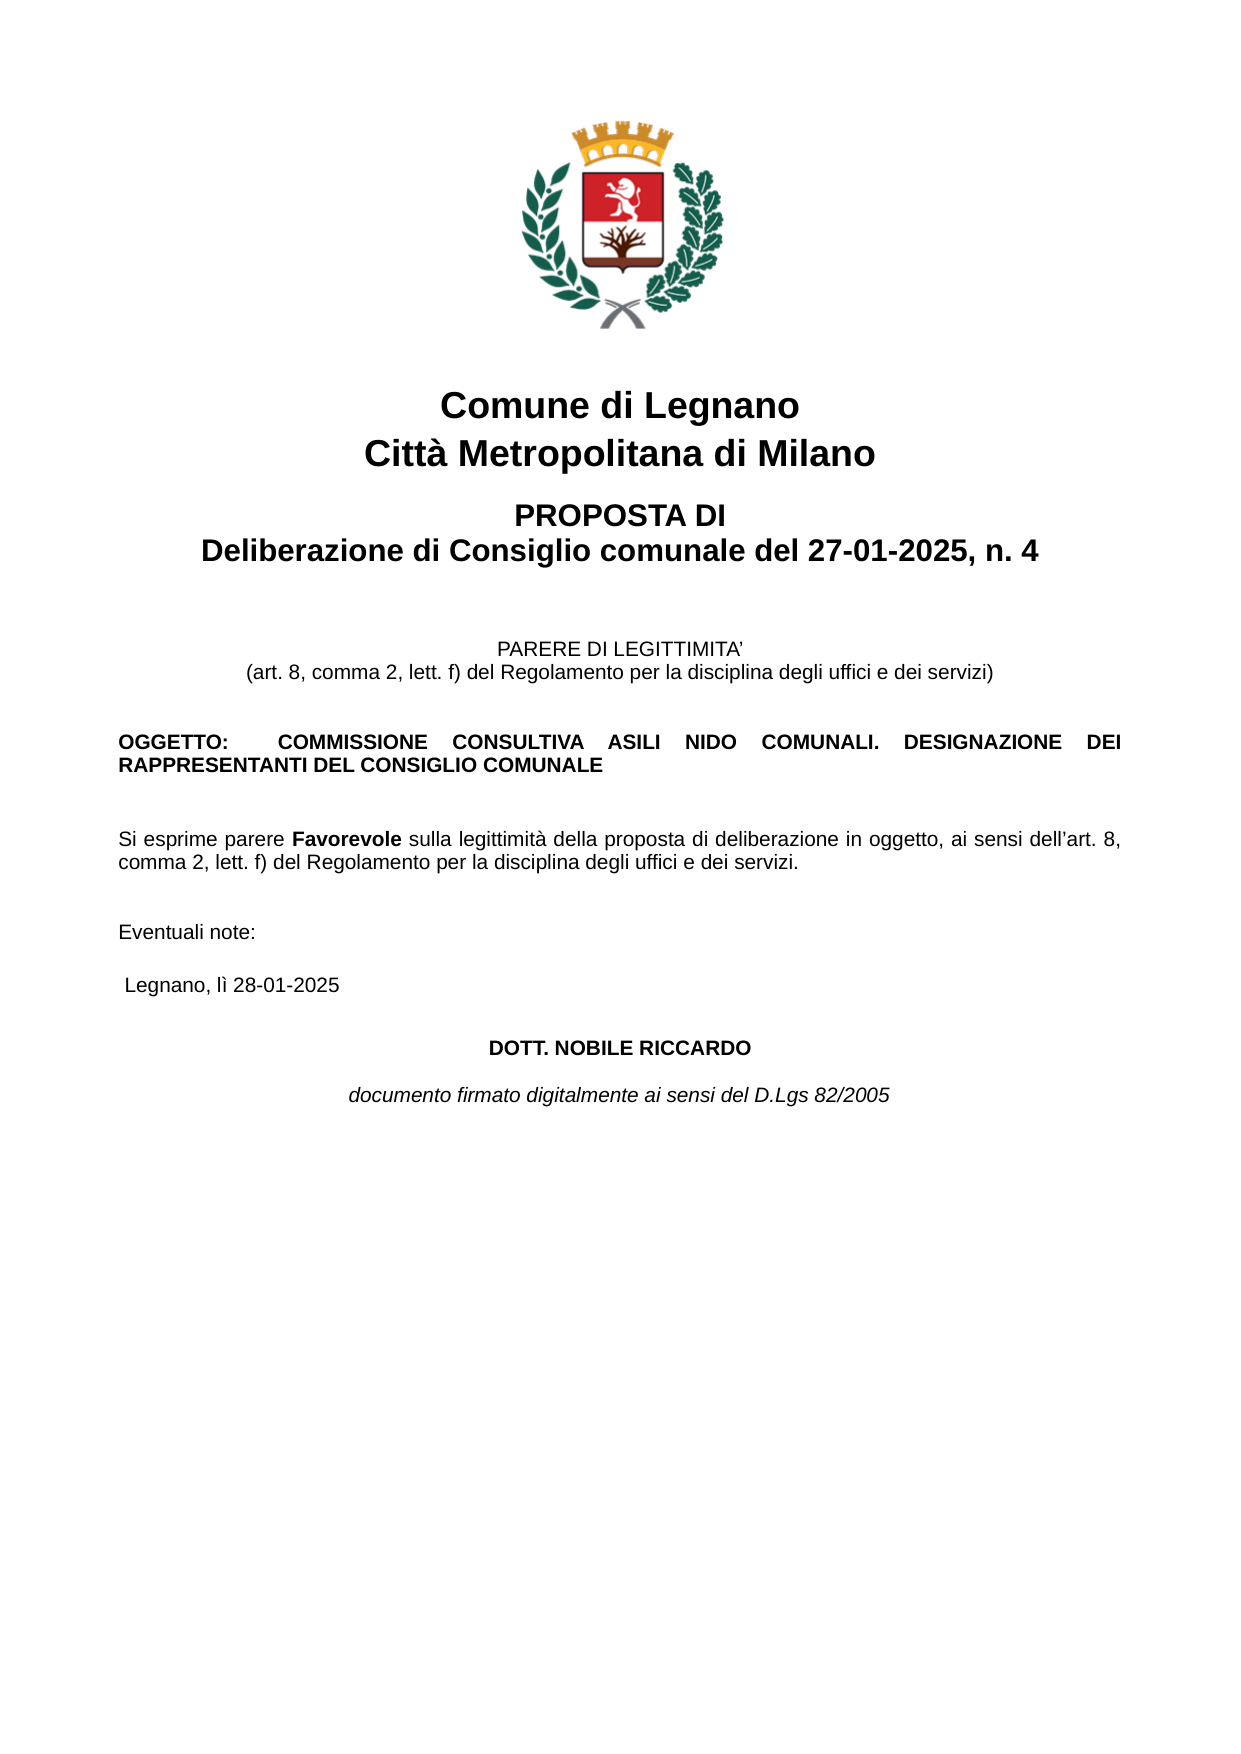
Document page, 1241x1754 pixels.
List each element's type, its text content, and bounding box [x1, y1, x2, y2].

text PARERE DI LEGITTIMITA’ [118, 637, 1122, 661]
text PROPOSTA DI [118, 498, 1122, 533]
table_cell [118, 1148, 1122, 1184]
table_cell DOTT. NOBILE RICCARDO documento firmato digitalmente ai sensi del D.Lgs 82/2005 [118, 1003, 1122, 1113]
text Eventuali note: [118, 921, 1122, 944]
text Città Metropolitana di Milano [118, 433, 1122, 474]
text (art. 8, comma 2, lett. f) del Regolamento per la disciplina degli uffici e dei servizi) [118, 661, 1122, 684]
picture [510, 118, 730, 339]
text Deliberazione di Consiglio comunale del 27-01-2025, n. 4 [118, 533, 1122, 568]
text Comune di Legnano [118, 384, 1122, 426]
text Si esprime parere Favorevole sulla legittimità della proposta di deliberazione in oggetto, ai sensi dell’art. 8, comma 2, lett. f) del Regolamento per la disciplina degli uffici e dei servizi. [118, 828, 1122, 874]
text OGGETTO: COMMISSIONE CONSULTIVA ASILI NIDO COMUNALI. DESIGNAZIONE DEI RAPPRESENTANTI DEL CONSIGLIO COMUNALE [118, 730, 1122, 777]
table_cell [118, 1113, 1122, 1148]
table_header Legnano, lì 28-01-2025 [118, 967, 1122, 1003]
